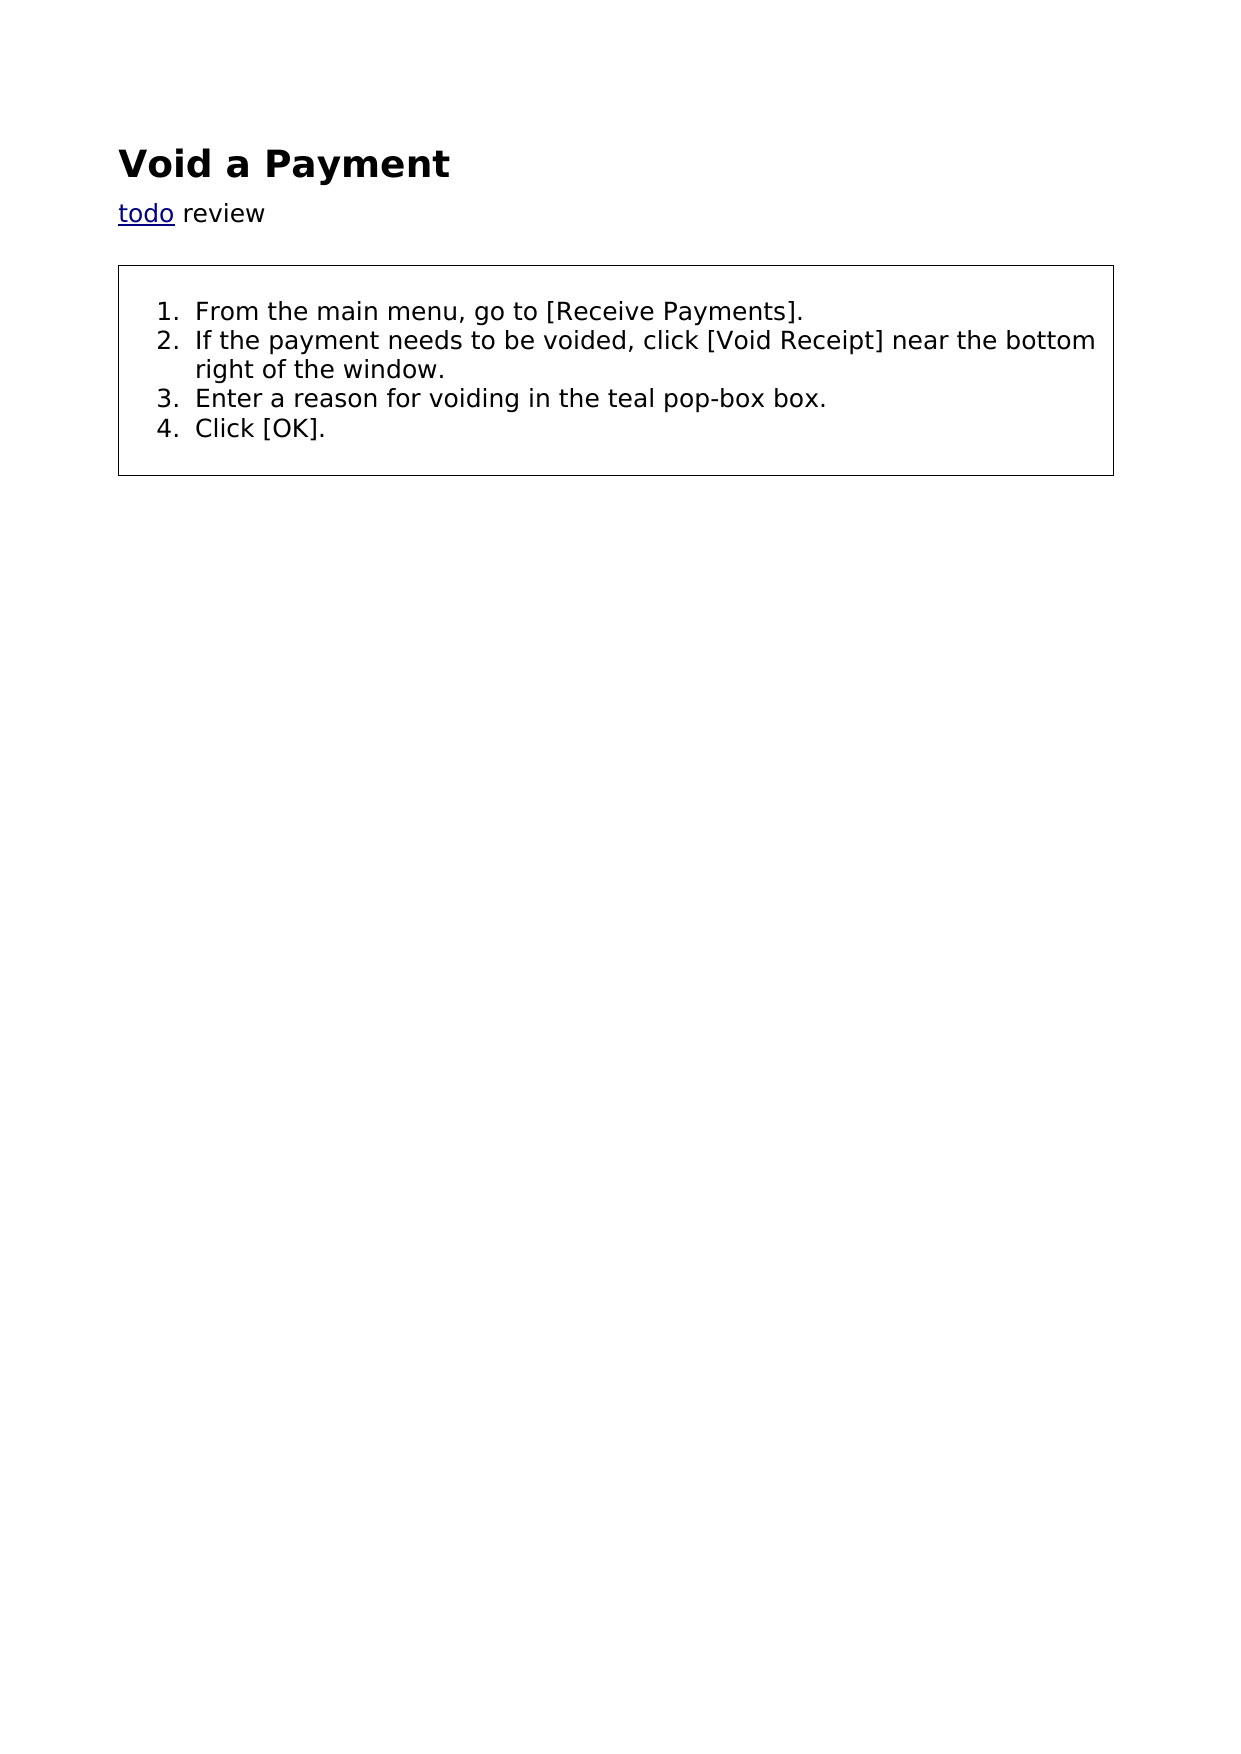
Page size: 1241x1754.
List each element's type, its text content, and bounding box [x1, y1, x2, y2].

table_header From the main menu, go to [Receive Payments]. If the payment needs to be voided, click [Void Receipt] near the bottom right of the window. Enter a reason for voiding in the teal pop-box box. Click [OK]. [119, 266, 1113, 475]
subtitle Void a Payment [118, 143, 1122, 187]
text todo review [118, 199, 1122, 228]
